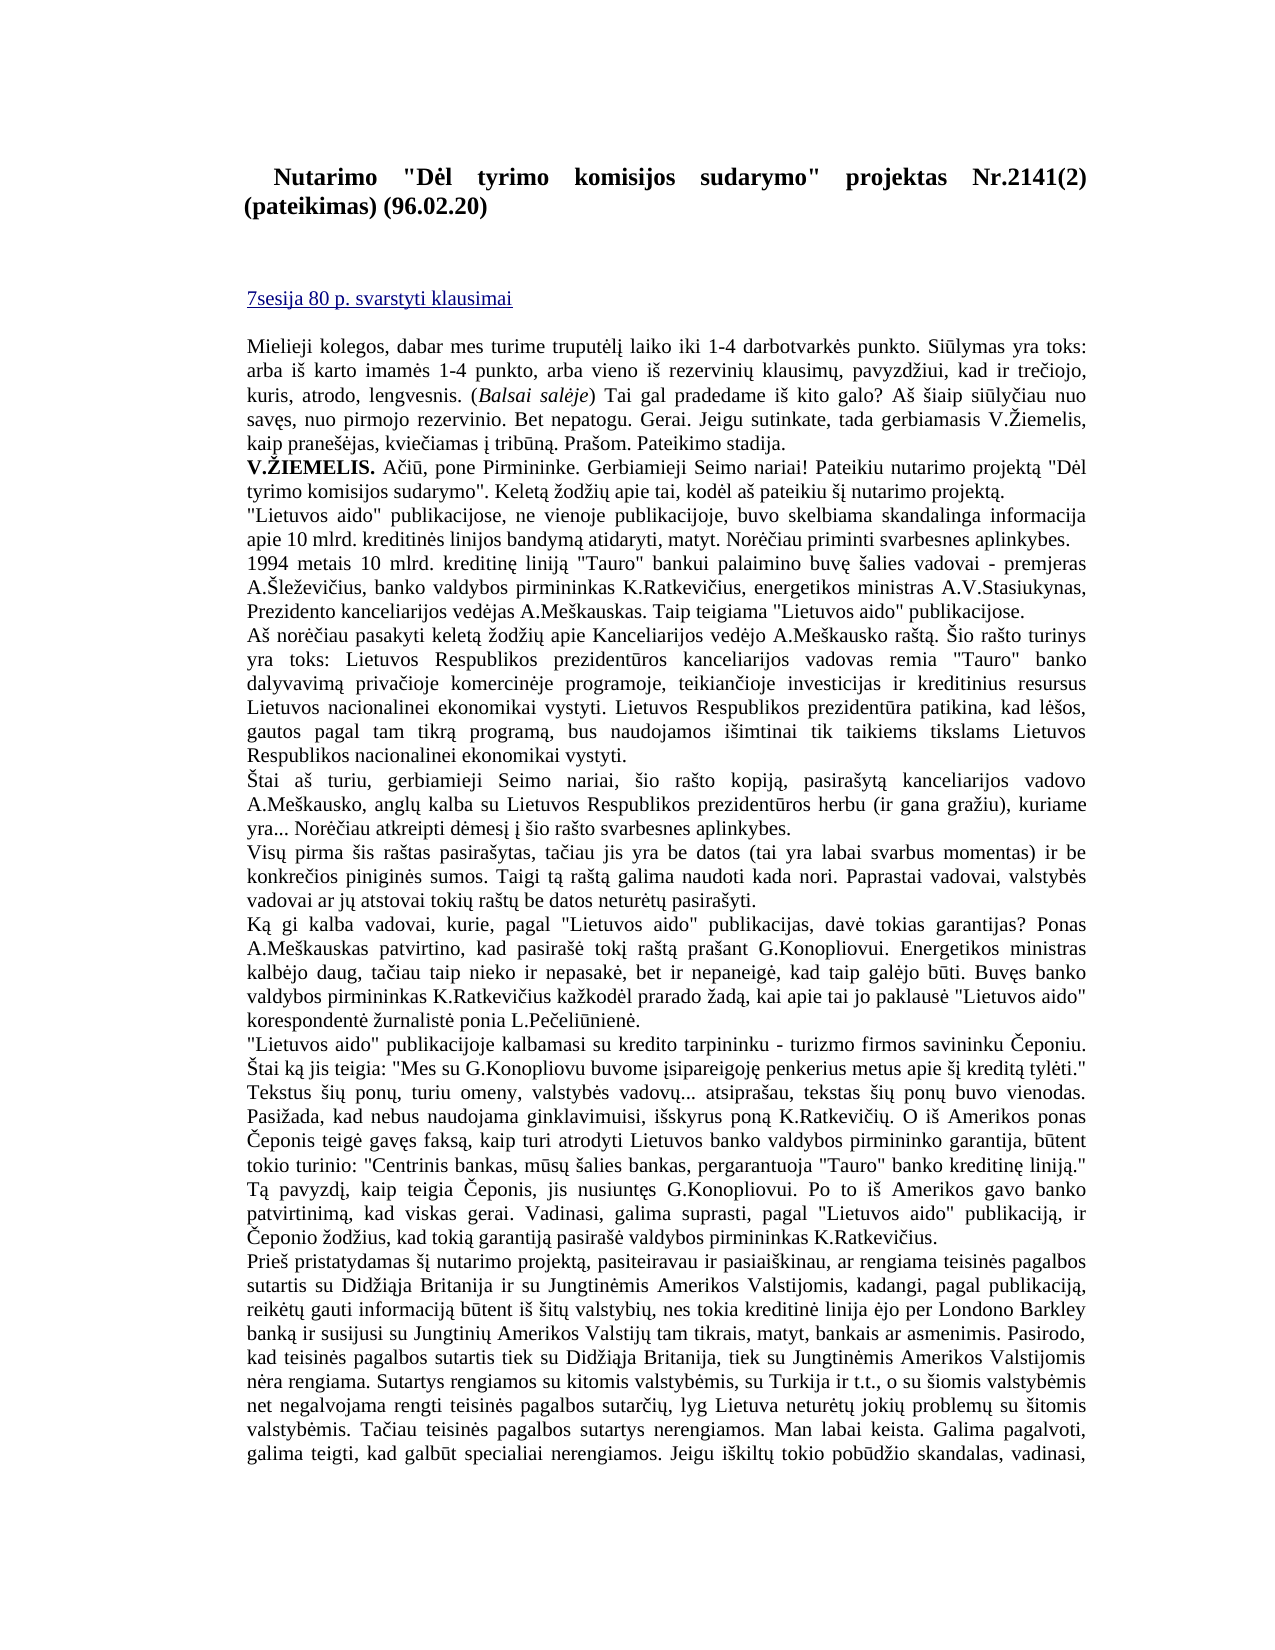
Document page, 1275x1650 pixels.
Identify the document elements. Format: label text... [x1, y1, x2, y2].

text Ką gi kalba vadovai, kurie, pagal "Lietuvos aido" publikacijas, davė tokias garantijas? Ponas A.Meškauskas patvirtino, kad pasirašė tokį raštą prašant G.Konopliovui. Energetikos ministras kalbėjo daug, tačiau taip nieko ir nepasakė, bet ir nepaneigė, kad taip galėjo būti. Buvęs banko valdybos pirmininkas K.Ratkevičius kažkodėl prarado žadą, kai apie tai jo paklausė "Lietuvos aido" korespondentė žurnalistė ponia L.Pečeliūnienė. [247, 912, 1087, 1032]
text Prieš pristatydamas šį nutarimo projektą, pasiteiravau ir pasiaiškinau, ar rengiama teisinės pagalbos sutartis su Didžiąja Britanija ir su Jungtinėmis Amerikos Valstijomis, kadangi, pagal publikaciją, reikėtų gauti informaciją būtent iš šitų valstybių, nes tokia kreditinė linija ėjo per Londono Barkley banką ir susijusi su Jungtinių Amerikos Valstijų tam tikrais, matyt, bankais ar asmenimis. Pasirodo, kad teisinės pagalbos sutartis tiek su Didžiąja Britanija, tiek su Jungtinėmis Amerikos Valstijomis nėra rengiama. Sutartys rengiamos su kitomis valstybėmis, su Turkija ir t.t., o su šiomis valstybėmis net negalvojama rengti teisinės pagalbos sutarčių, lyg Lietuva neturėtų jokių problemų su šitomis valstybėmis. Tačiau teisinės pagalbos sutartys nerengiamos. Man labai keista. Galima pagalvoti, galima teigti, kad galbūt specialiai nerengiamos. Jeigu iškiltų tokio pobūdžio skandalas, vadinasi, [247, 1249, 1087, 1465]
text Štai aš turiu, gerbiamieji Seimo nariai, šio rašto kopiją, pasirašytą kanceliarijos vadovo A.Meškausko, anglų kalba su Lietuvos Respublikos prezidentūros herbu (ir gana gražiu), kuriame yra... Norėčiau atkreipti dėmesį į šio rašto svarbesnes aplinkybes. [247, 767, 1087, 840]
text Visų pirma šis raštas pasirašytas, tačiau jis yra be datos (tai yra labai svarbus momentas) ir be konkrečios piniginės sumos. Taigi tą raštą galima naudoti kada nori. Paprastai vadovai, valstybės vadovai ar jų atstovai tokių raštų be datos neturėtų pasirašyti. [247, 840, 1087, 912]
text Mielieji kolegos, dabar mes turime truputėlį laiko iki 1-4 darbotvarkės punkto. Siūlymas yra toks: arba iš karto imamės 1-4 punkto, arba vieno iš rezervinių klausimų, pavyzdžiui, kad ir trečiojo, kuris, atrodo, lengvesnis. (Balsai salėje) Tai gal pradedame iš kito galo? Aš šiaip siūlyčiau nuo savęs, nuo pirmojo rezervinio. Bet nepatogu. Gerai. Jeigu sutinkate, tada gerbiamasis V.Žiemelis, kaip pranešėjas, kviečiamas į tribūną. Prašom. Pateikimo stadija. [247, 334, 1087, 455]
text "Lietuvos aido" publikacijose, ne vienoje publikacijoje, buvo skelbiama skandalinga informacija apie 10 mlrd. kreditinės linijos bandymą atidaryti, matyt. Norėčiau priminti svarbesnes aplinkybes. [247, 503, 1087, 551]
text 1994 metais 10 mlrd. kreditinę liniją "Tauro" bankui palaimino buvę šalies vadovai - premjeras A.Šleževičius, banko valdybos pirmininkas K.Ratkevičius, energetikos ministras A.V.Stasiukynas, Prezidento kanceliarijos vedėjas A.Meškauskas. Taip teigiama "Lietuvos aido" publikacijose. [247, 551, 1087, 623]
text Aš norėčiau pasakyti keletą žodžių apie Kanceliarijos vedėjo A.Meškausko raštą. Šio rašto turinys yra toks: Lietuvos Respublikos prezidentūros kanceliarijos vadovas remia "Tauro" banko dalyvavimą privačioje komercinėje programoje, teikiančioje investicijas ir kreditinius resursus Lietuvos nacionalinei ekonomikai vystyti. Lietuvos Respublikos prezidentūra patikina, kad lėšos, gautos pagal tam tikrą programą, bus naudojamos išimtinai tik taikiems tikslams Lietuvos Respublikos nacionalinei ekonomikai vystyti. [247, 623, 1087, 767]
text 7sesija 80 p. svarstyti klausimai [247, 286, 1087, 310]
text "Lietuvos aido" publikacijoje kalbamasi su kredito tarpininku - turizmo firmos savininku Čeponiu. Štai ką jis teigia: "Mes su G.Konopliovu buvome įsipareigoję penkerius metus apie šį kreditą tylėti." Tekstus šių ponų, turiu omeny, valstybės vadovų... atsiprašau, tekstas šių ponų buvo vienodas. Pasižada, kad nebus naudojama ginklavimuisi, išskyrus poną K.Ratkevičių. O iš Amerikos ponas Čeponis teigė gavęs faksą, kaip turi atrodyti Lietuvos banko valdybos pirmininko garantija, būtent tokio turinio: "Centrinis bankas, mūsų šalies bankas, pergarantuoja "Tauro" banko kreditinę liniją." Tą pavyzdį, kaip teigia Čeponis, jis nusiuntęs G.Konopliovui. Po to iš Amerikos gavo banko patvirtinimą, kad viskas gerai. Vadinasi, galima suprasti, pagal "Lietuvos aido" publikaciją, ir Čeponio žodžius, kad tokią garantiją pasirašė valdybos pirmininkas K.Ratkevičius. [247, 1032, 1087, 1249]
text Nutarimo "Dėl tyrimo komisijos sudarymo" projektas Nr.2141(2) (pateikimas) (96.02.20) [244, 162, 1087, 220]
text V.ŽIEMELIS. Ačiū, pone Pirmininke. Gerbiamieji Seimo nariai! Pateikiu nutarimo projektą "Dėl tyrimo komisijos sudarymo". Keletą žodžių apie tai, kodėl aš pateikiu šį nutarimo projektą. [247, 455, 1087, 503]
